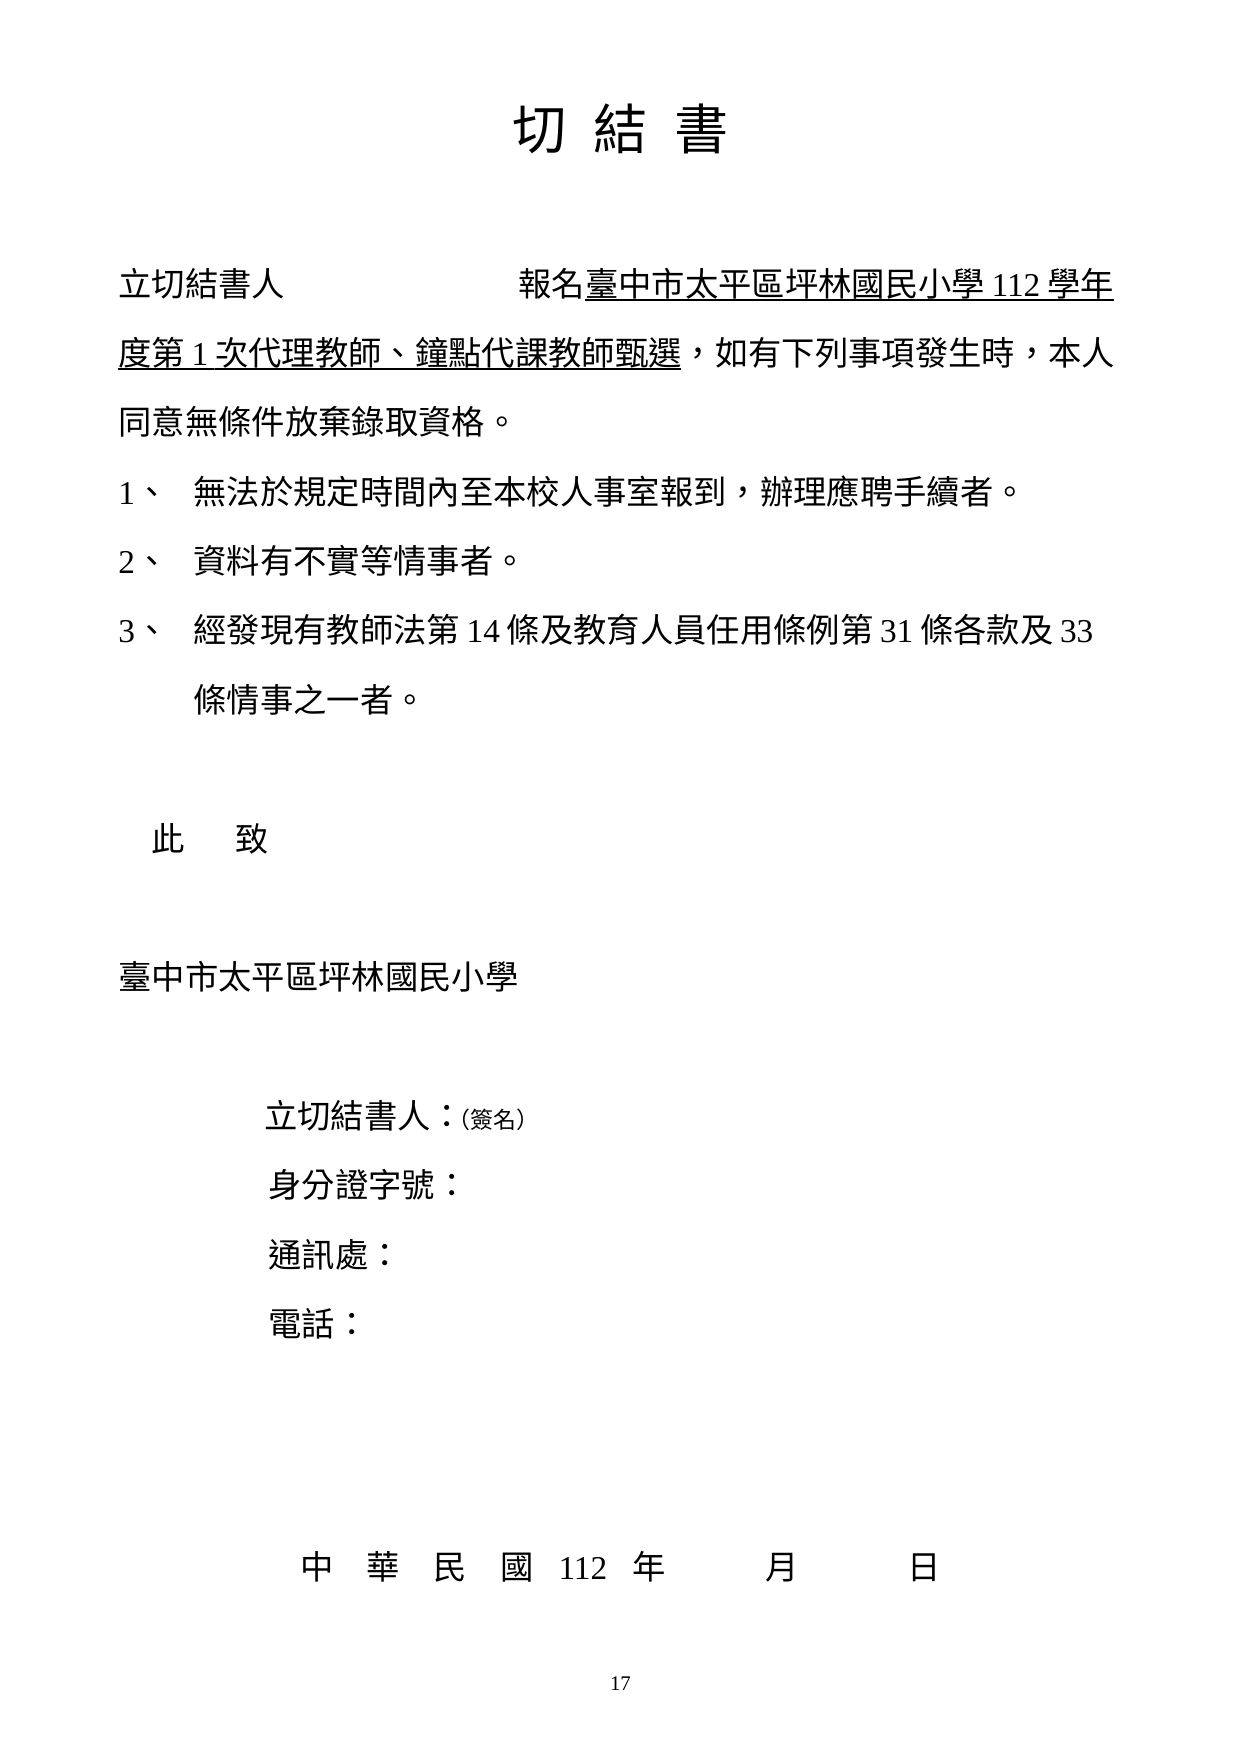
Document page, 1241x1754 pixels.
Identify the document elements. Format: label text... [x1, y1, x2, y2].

text 電話： [118, 1287, 1122, 1357]
list 經發現有教師法第14條及教育人員任用條例第31條各款及33條情事之一者。 [118, 594, 1122, 732]
text 通訊處： [118, 1218, 1122, 1287]
text 臺中市太平區坪林國民小學 [118, 941, 1122, 1010]
list 資料有不實等情事者。 [118, 524, 1122, 594]
text 立切結書人：（簽名） [118, 1079, 1122, 1149]
text 中 華 民 國 112 年 月 日 [118, 1530, 1122, 1600]
text 身分證字號： [118, 1149, 1122, 1218]
text 切 結 書 [118, 73, 1122, 177]
list 無法於規定時間內至本校人事室報到，辦理應聘手續者。 [118, 455, 1122, 524]
text 立切結書人 報名臺中市太平區坪林國民小學112學年度第1次代理教師、鐘點代課教師甄選，如有下列事項發生時，本人同意無條件放棄錄取資格。 [118, 247, 1122, 455]
text 此 致 [118, 802, 1122, 871]
